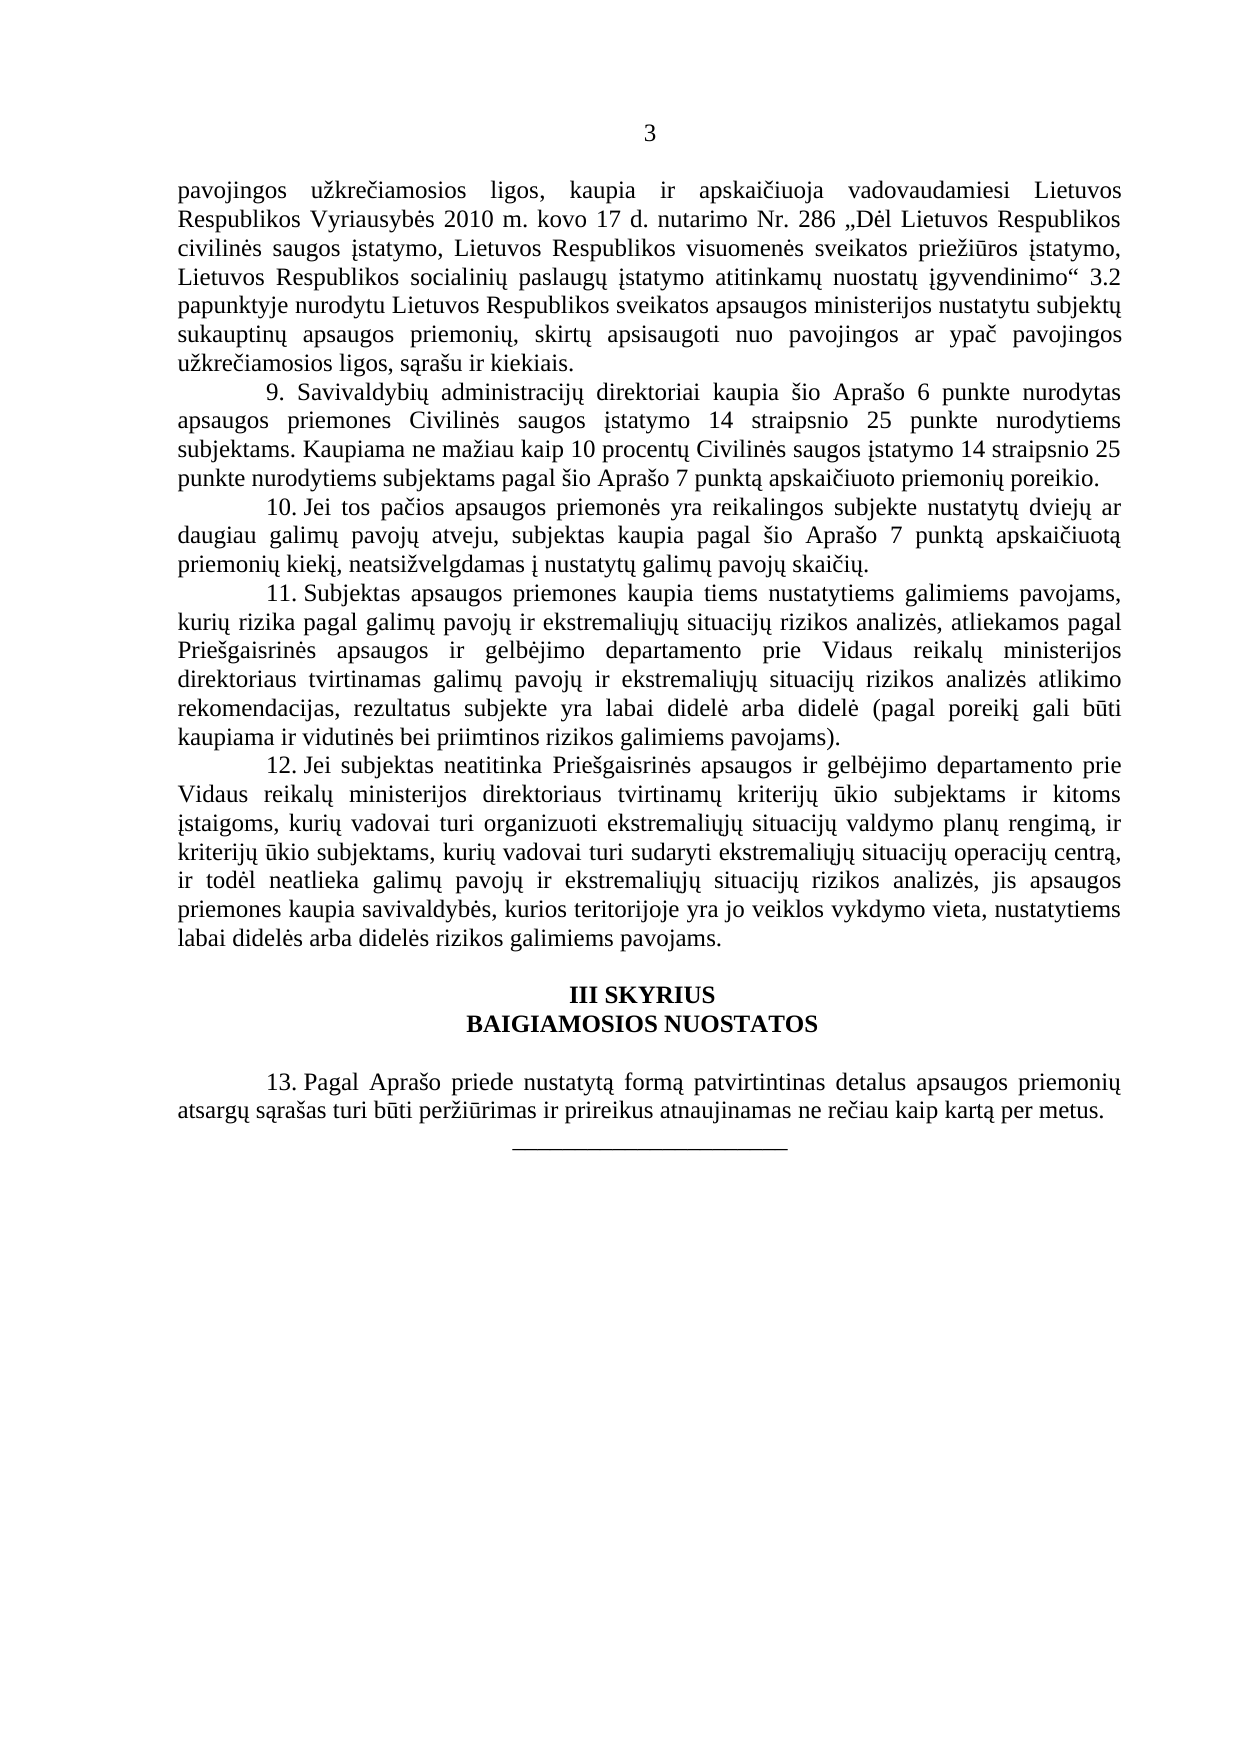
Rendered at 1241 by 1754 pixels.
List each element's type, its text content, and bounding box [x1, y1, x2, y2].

text pavojingos užkrečiamosios ligos, kaupia ir apskaičiuoja vadovaudamiesi Lietuvos Respublikos Vyriausybės 2010 m. kovo 17 d. nutarimo Nr. 286 „Dėl Lietuvos Respublikos civilinės saugos įstatymo, Lietuvos Respublikos visuomenės sveikatos priežiūros įstatymo, Lietuvos Respublikos socialinių paslaugų įstatymo atitinkamų nuostatų įgyvendinimo“ 3.2 papunktyje nurodytu Lietuvos Respublikos sveikatos apsaugos ministerijos nustatytu subjektų sukauptinų apsaugos priemonių, skirtų apsisaugoti nuo pavojingos ar ypač pavojingos užkrečiamosios ligos, sąrašu ir kiekiais. [177, 176, 1122, 377]
text 12. Jei subjektas neatitinka Priešgaisrinės apsaugos ir gelbėjimo departamento prie Vidaus reikalų ministerijos direktoriaus tvirtinamų kriterijų ūkio subjektams ir kitoms įstaigoms, kurių vadovai turi organizuoti ekstremaliųjų situacijų valdymo planų rengimą, ir kriterijų ūkio subjektams, kurių vadovai turi sudaryti ekstremaliųjų situacijų operacijų centrą, ir todėl neatlieka galimų pavojų ir ekstremaliųjų situacijų rizikos analizės, jis apsaugos priemones kaupia savivaldybės, kurios teritorijoje yra jo veiklos vykdymo vieta, nustatytiems labai didelės arba didelės rizikos galimiems pavojams. [177, 751, 1122, 952]
text BAIGIAMOSIOS NUOSTATOS [162, 1009, 1122, 1038]
text 11. Subjektas apsaugos priemones kaupia tiems nustatytiems galimiems pavojams, kurių rizika pagal galimų pavojų ir ekstremaliųjų situacijų rizikos analizės, atliekamos pagal Priešgaisrinės apsaugos ir gelbėjimo departamento prie Vidaus reikalų ministerijos direktoriaus tvirtinamas galimų pavojų ir ekstremaliųjų situacijų rizikos analizės atlikimo rekomendacijas, rezultatus subjekte yra labai didelė arba didelė (pagal poreikį gali būti kaupiama ir vidutinės bei priimtinos rizikos galimiems pavojams). [177, 578, 1122, 751]
text ______________________ [177, 1124, 1122, 1153]
text 9. Savivaldybių administracijų direktoriai kaupia šio Aprašo 6 punkte nurodytas apsaugos priemones Civilinės saugos įstatymo 14 straipsnio 25 punkte nurodytiems subjektams. Kaupiama ne mažiau kaip 10 procentų Civilinės saugos įstatymo 14 straipsnio 25 punkte nurodytiems subjektams pagal šio Aprašo 7 punktą apskaičiuoto priemonių poreikio. [177, 377, 1122, 492]
text 10. Jei tos pačios apsaugos priemonės yra reikalingos subjekte nustatytų dviejų ar daugiau galimų pavojų atveju, subjektas kaupia pagal šio Aprašo 7 punktą apskaičiuotą priemonių kiekį, neatsižvelgdamas į nustatytų galimų pavojų skaičių. [177, 492, 1122, 578]
text 13. Pagal Aprašo priede nustatytą formą patvirtintinas detalus apsaugos priemonių atsargų sąrašas turi būti peržiūrimas ir prireikus atnaujinamas ne rečiau kaip kartą per metus. [177, 1067, 1122, 1124]
text III SKYRIUS [162, 981, 1122, 1009]
